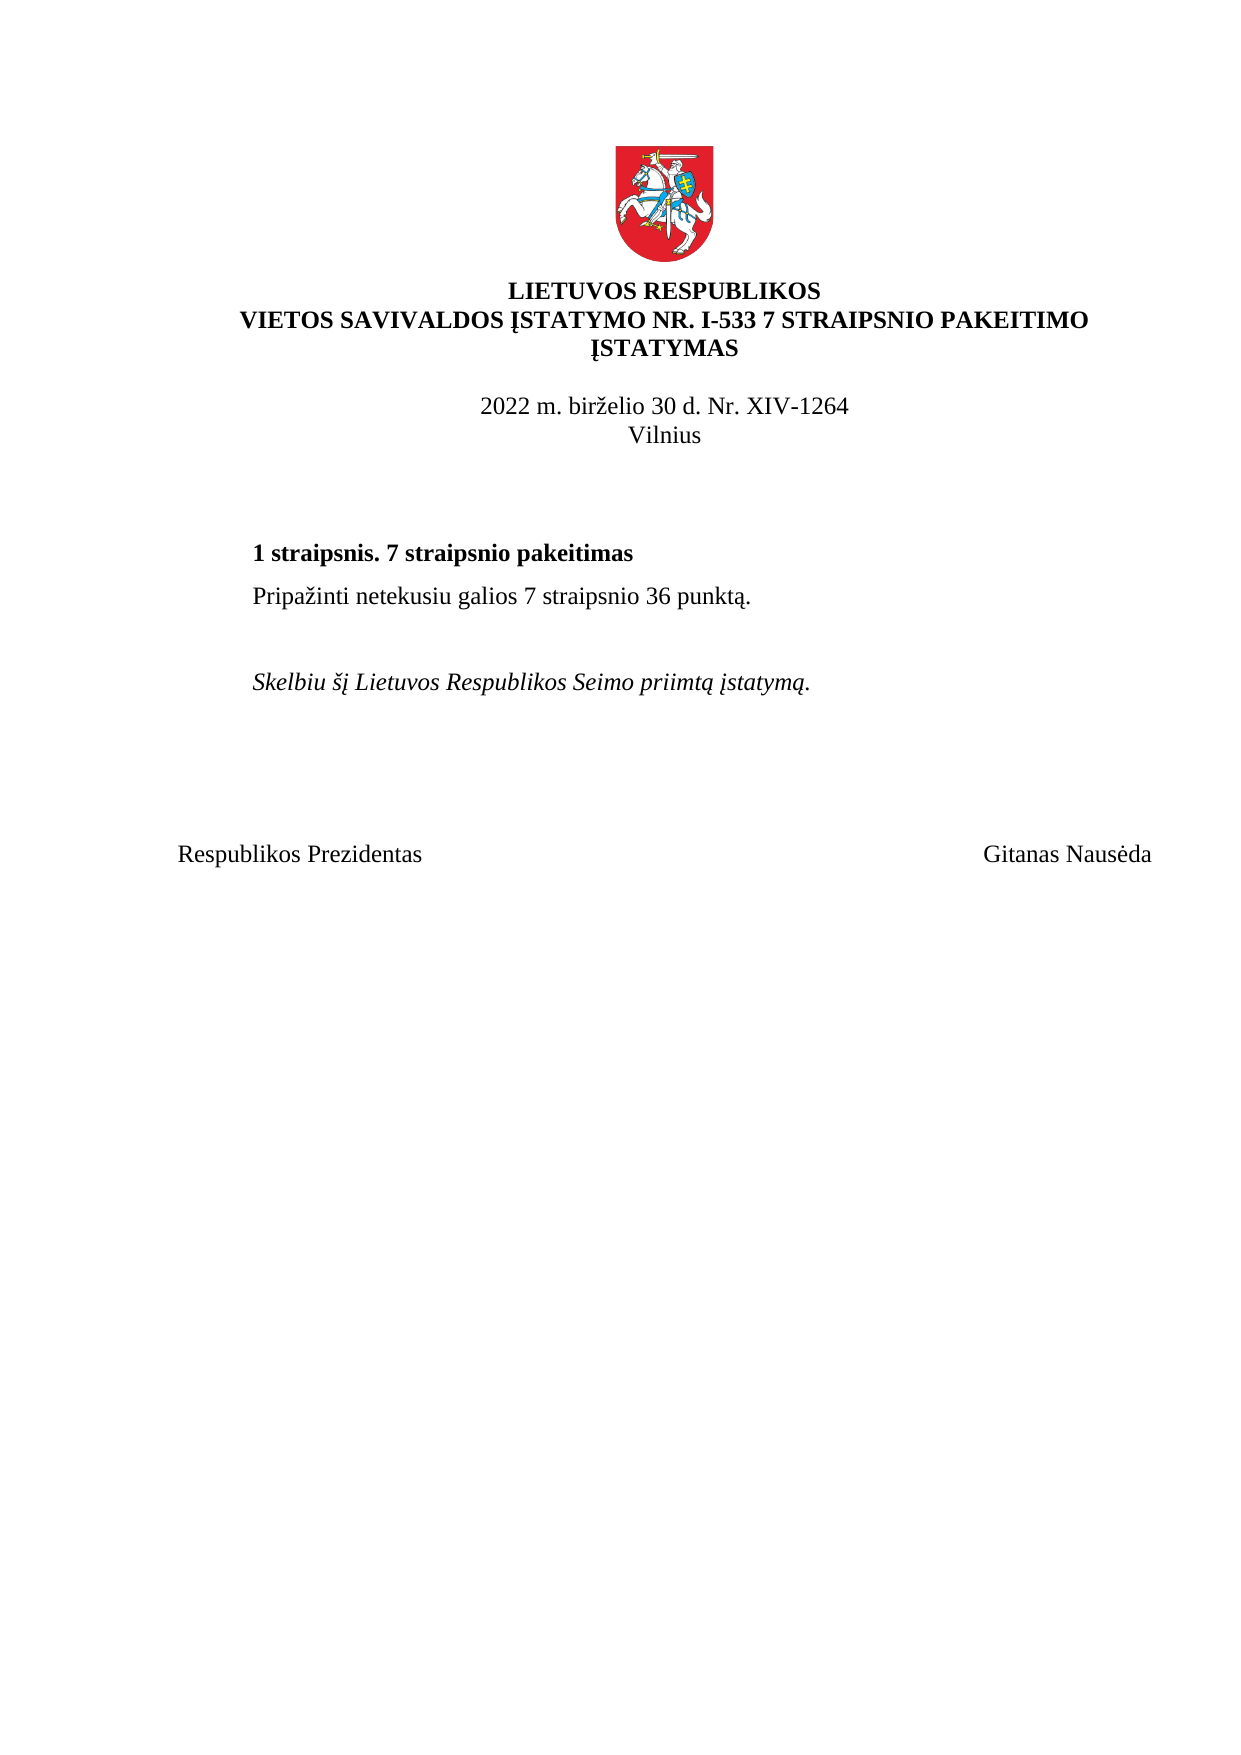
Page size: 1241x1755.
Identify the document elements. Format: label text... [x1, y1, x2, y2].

text 1 straipsnis. 7 straipsnio pakeitimas [177, 538, 1152, 566]
text Pripažinti netekusiu galios 7 straipsnio 36 punktą. [177, 581, 1152, 609]
text ĮSTATYMAS [177, 333, 1152, 362]
text 2022 m. birželio 30 d. Nr. XIV-1264 [177, 391, 1152, 420]
text Respublikos Prezidentas Gitanas Nausėda [177, 839, 1152, 868]
text Vilnius [177, 420, 1152, 448]
text Skelbiu šį Lietuvos Respublikos Seimo priimtą įstatymą. [177, 667, 1152, 696]
text LIETUVOS RESPUBLIKOS [177, 276, 1152, 305]
text VIETOS SAVIVALDOS ĮSTATYMO NR. I-533 7 STRAIPSNIO PAKEITIMO [177, 305, 1152, 333]
